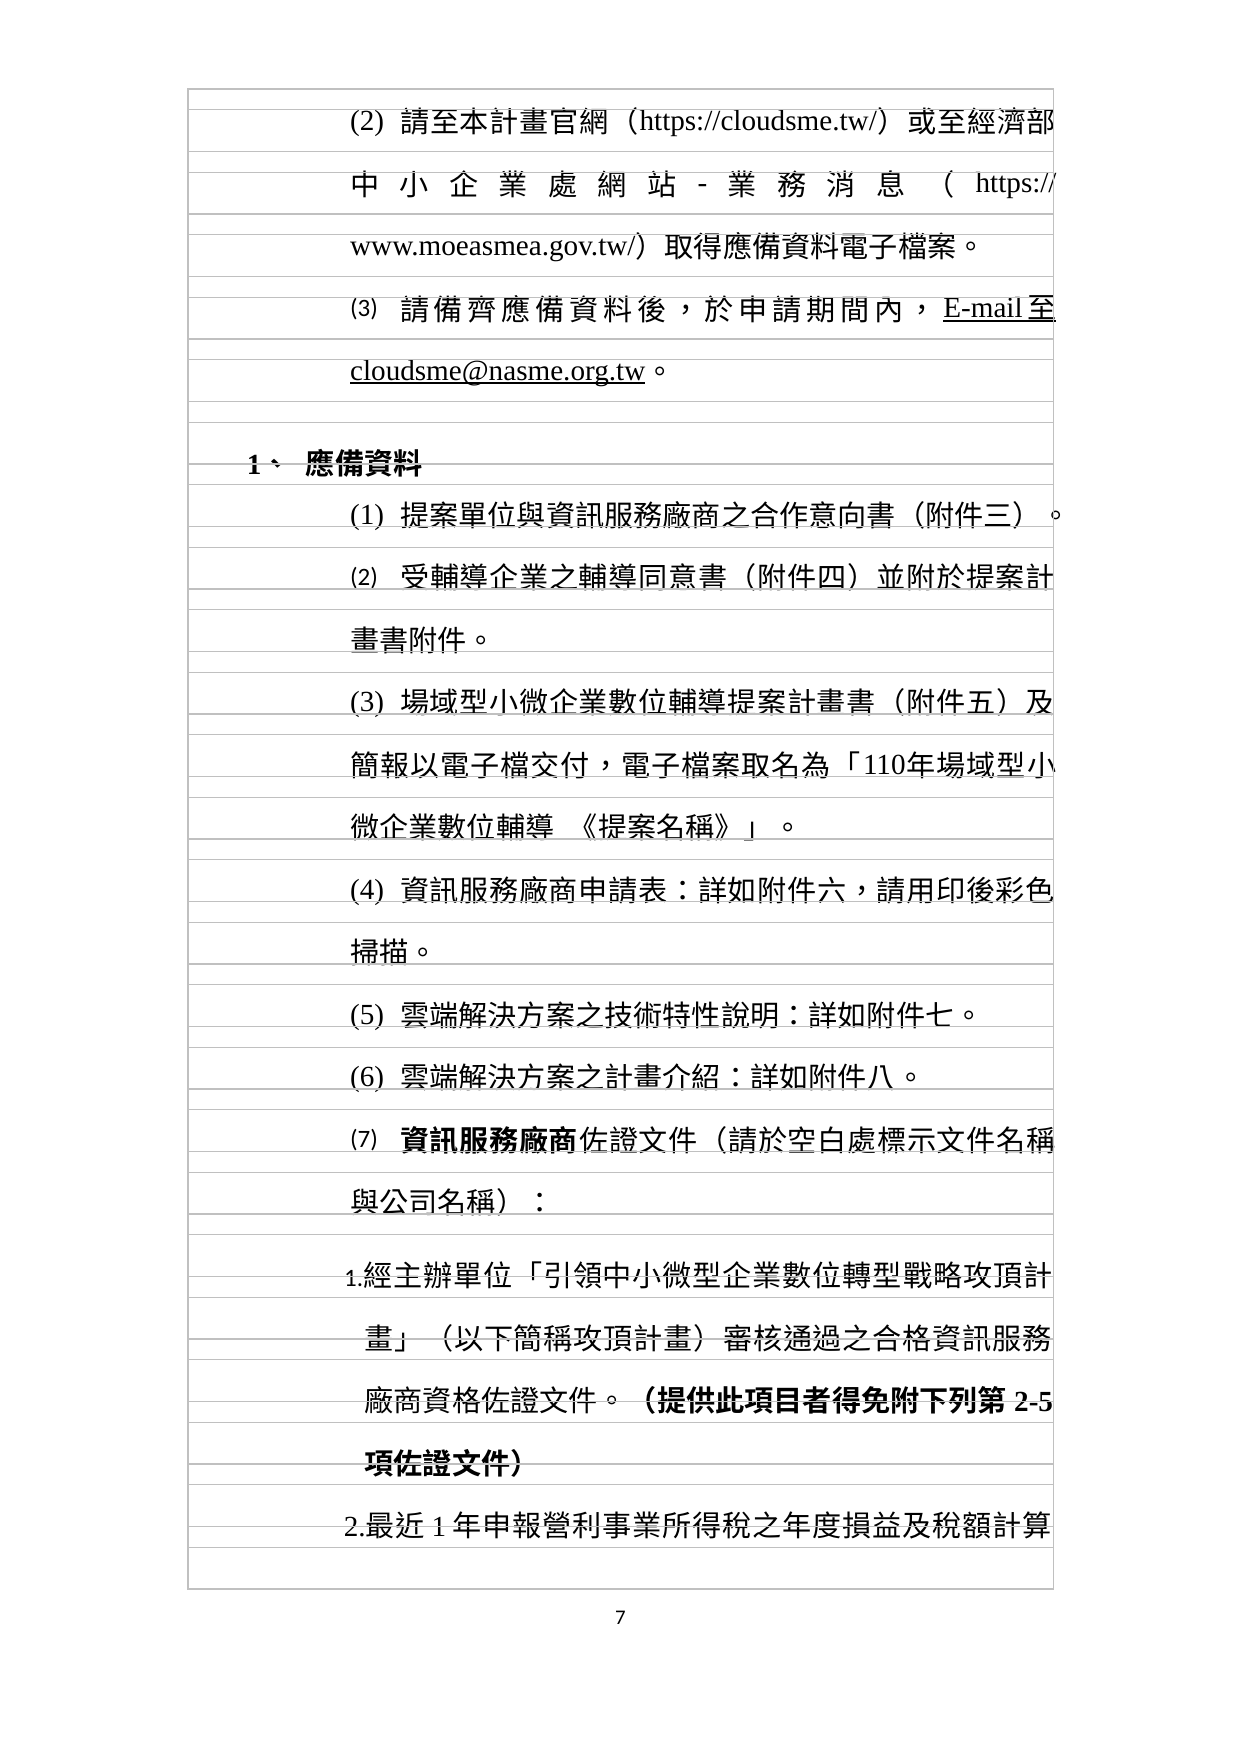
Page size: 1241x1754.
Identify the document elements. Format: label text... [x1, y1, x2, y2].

list 經主辦單位「引領中小微型企業數位轉型戰略攻頂計畫」（以下簡稱攻頂計畫）審核通過之合格資訊服務廠商資格佐證文件。（提供此項目者得免附下列第2-5項佐證文件） [344, 1423, 1053, 1463]
list 資訊服務廠商申請表：詳如附件六，請用印後彩色掃描。 [350, 923, 1053, 963]
list 請至本計畫官網（https://cloudsme.tw/）或至經濟部中小企業處網站-業務消息（https://www.moeasmea.gov.tw/）取得應備資料電子檔案。 [350, 90, 1053, 109]
list [350, 652, 1053, 670]
list 最近1年申報營利事業所得稅之年度損益及稅額計算表（未滿1年之新創公司可以最近一期「營業稅申報書」替代）。 [343, 1527, 1053, 1545]
list 與公司名稱）： [350, 1173, 1053, 1213]
list 經主辦單位「引領中小微型企業數位轉型戰略攻頂計畫」（以下簡稱攻頂計畫）審核通過之合格資訊服務廠商資格佐證文件。（提供此項目者得免附下列第2-5項佐證文件） [344, 1360, 1053, 1401]
list 應備資料 [247, 465, 1053, 482]
list 場域型小微企業數位輔導提案計畫書（附件五）及簡報以電子檔交付，電子檔案取名為「110年場域型小微企業數位輔導_《提案名稱》」。 [350, 735, 1053, 776]
list 請備齊應備資料後，於申請期間內，E-mail至cloudsme@nasme.org.tw。 [350, 298, 1053, 338]
list 經主辦單位「引領中小微型企業數位轉型戰略攻頂計畫」（以下簡稱攻頂計畫）審核通過之合格資訊服務廠商資格佐證文件。（提供此項目者得免附下列第2-5項佐證文件） [344, 1298, 1053, 1338]
list 請至本計畫官網（https://cloudsme.tw/）或至經濟部中小企業處網站-業務消息（https://www.moeasmea.gov.tw/）取得應備資料電子檔案。 [350, 235, 1053, 276]
list 經主辦單位「引領中小微型企業數位轉型戰略攻頂計畫」（以下簡稱攻頂計畫）審核通過之合格資訊服務廠商資格佐證文件。（提供此項目者得免附下列第2-5項佐證文件） [344, 1402, 1053, 1422]
list 請備齊應備資料後，於申請期間內，E-mail至cloudsme@nasme.org.tw。 [350, 340, 1053, 359]
list [350, 1090, 1053, 1107]
list 資訊服務廠商申請表：詳如附件六，請用印後彩色掃描。 [350, 860, 1053, 901]
list 場域型小微企業數位輔導提案計畫書（附件五）及簡報以電子檔交付，電子檔案取名為「110年場域型小微企業數位輔導_《提案名稱》」。 [350, 715, 1053, 734]
list 請至本計畫官網（https://cloudsme.tw/）或至經濟部中小企業處網站-業務消息（https://www.moeasmea.gov.tw/）取得應備資料電子檔案。 [350, 110, 1053, 151]
list 經主辦單位「引領中小微型企業數位轉型戰略攻頂計畫」（以下簡稱攻頂計畫）審核通過之合格資訊服務廠商資格佐證文件。（提供此項目者得免附下列第2-5項佐證文件） [344, 1340, 1053, 1359]
list 經主辦單位「引領中小微型企業數位轉型戰略攻頂計畫」（以下簡稱攻頂計畫）審核通過之合格資訊服務廠商資格佐證文件。（提供此項目者得免附下列第2-5項佐證文件） [344, 1235, 1053, 1276]
list 請至本計畫官網（https://cloudsme.tw/）或至經濟部中小企業處網站-業務消息（https://www.moeasmea.gov.tw/）取得應備資料電子檔案。 [350, 173, 1053, 213]
list 經主辦單位「引領中小微型企業數位轉型戰略攻頂計畫」（以下簡稱攻頂計畫）審核通過之合格資訊服務廠商資格佐證文件。（提供此項目者得免附下列第2-5項佐證文件） [344, 1277, 1053, 1297]
list 資訊服務廠商申請表：詳如附件六，請用印後彩色掃描。 [350, 965, 1053, 982]
list 請備齊應備資料後，於申請期間內，E-mail至cloudsme@nasme.org.tw。 [350, 360, 1053, 401]
list 場域型小微企業數位輔導提案計畫書（附件五）及簡報以電子檔交付，電子檔案取名為「110年場域型小微企業數位輔導_《提案名稱》」。 [350, 673, 1053, 713]
list 場域型小微企業數位輔導提案計畫書（附件五）及簡報以電子檔交付，電子檔案取名為「110年場域型小微企業數位輔導_《提案名稱》」。 [350, 777, 1053, 797]
list [350, 590, 1053, 609]
list 場域型小微企業數位輔導提案計畫書（附件五）及簡報以電子檔交付，電子檔案取名為「110年場域型小微企業數位輔導_《提案名稱》」。 [350, 798, 1053, 838]
list 請備齊應備資料後，於申請期間內，E-mail至cloudsme@nasme.org.tw。 [350, 277, 1053, 297]
list [350, 1215, 1053, 1232]
list 雲端解決方案之計畫介紹：詳如附件八。 [350, 1048, 1053, 1088]
list 資訊服務廠商申請表：詳如附件六，請用印後彩色掃描。 [350, 902, 1053, 922]
list 受輔導企業之輔導同意書（附件四）並附於提案計 [350, 548, 1053, 588]
list 提案單位與資訊服務廠商之合作意向書（附件三）。 [350, 527, 1053, 545]
list 雲端解決方案之技術特性說明：詳如附件七。 [350, 985, 1053, 1026]
list [350, 1027, 1053, 1045]
list 應備資料 [247, 423, 1053, 463]
list 最近1年申報營利事業所得稅之年度損益及稅額計算表（未滿1年之新創公司可以最近一期「營業稅申報書」替代）。 [343, 1485, 1053, 1526]
list 提案單位與資訊服務廠商之合作意向書（附件三）。 [350, 485, 1053, 526]
list 畫書附件。 [350, 610, 1053, 651]
list 場域型小微企業數位輔導提案計畫書（附件五）及簡報以電子檔交付，電子檔案取名為「110年場域型小微企業數位輔導_《提案名稱》」。 [350, 840, 1053, 857]
list 資訊服務廠商佐證文件（請於空白處標示文件名稱 [350, 1110, 1053, 1151]
list 經主辦單位「引領中小微型企業數位轉型戰略攻頂計畫」（以下簡稱攻頂計畫）審核通過之合格資訊服務廠商資格佐證文件。（提供此項目者得免附下列第2-5項佐證文件） [344, 1465, 1053, 1482]
list 請至本計畫官網（https://cloudsme.tw/）或至經濟部中小企業處網站-業務消息（https://www.moeasmea.gov.tw/）取得應備資料電子檔案。 [350, 215, 1053, 234]
list 請至本計畫官網（https://cloudsme.tw/）或至經濟部中小企業處網站-業務消息（https://www.moeasmea.gov.tw/）取得應備資料電子檔案。 [350, 152, 1053, 172]
list [350, 1152, 1053, 1172]
